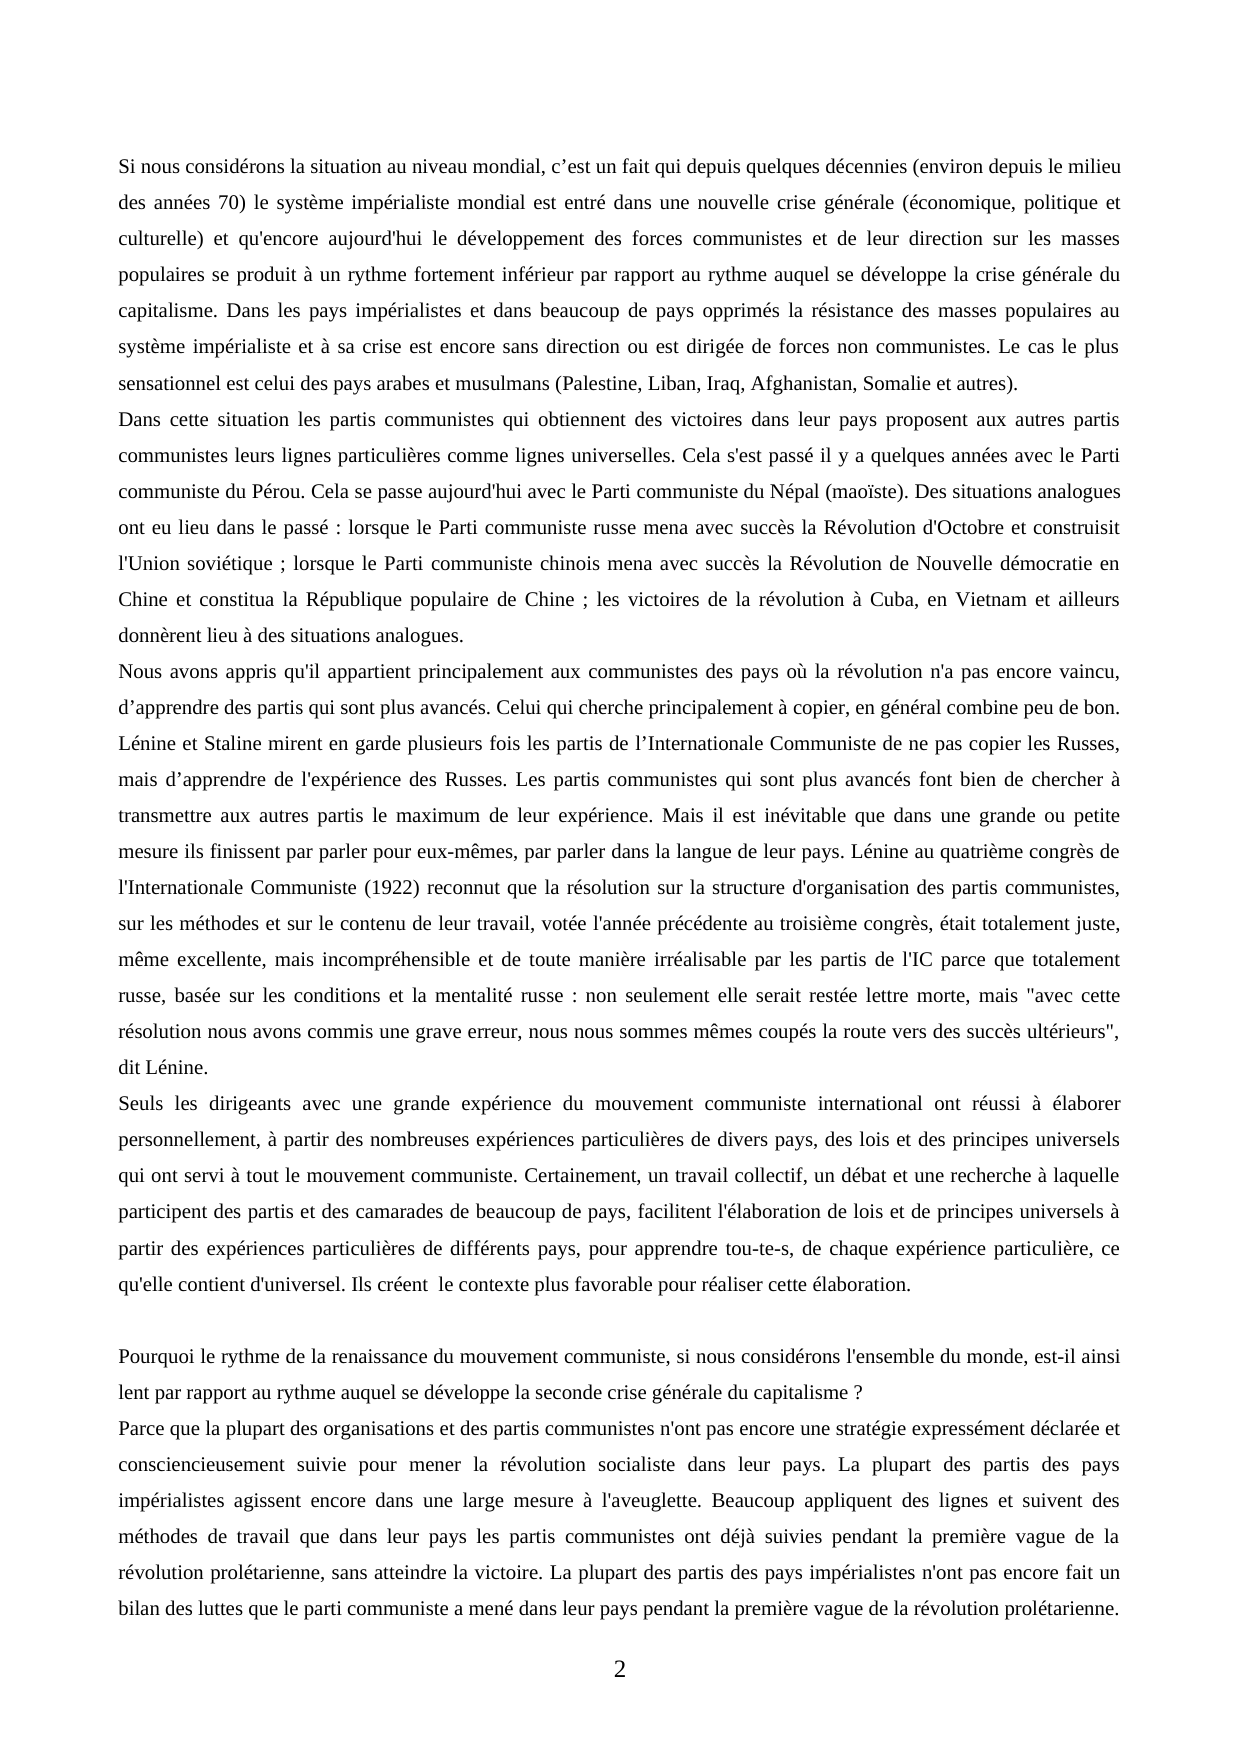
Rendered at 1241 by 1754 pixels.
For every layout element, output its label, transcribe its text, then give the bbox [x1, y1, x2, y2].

text Seuls les dirigeants avec une grande expérience du mouvement communiste international ont réussi à élaborer personnellement, à partir des nombreuses expériences particulières de divers pays, des lois et des principes universels qui ont servi à tout le mouvement communiste. Certainement, un travail collectif, un débat et une recherche à laquelle participent des partis et des camarades de beaucoup de pays, facilitent l'élaboration de lois et de principes universels à partir des expériences particulières de différents pays, pour apprendre tou-te-s, de chaque expérience particulière, ce qu'elle contient d'universel. Ils créent le contexte plus favorable pour réaliser cette élaboration. [118, 1091, 1122, 1296]
text Pourquoi le rythme de la renaissance du mouvement communiste, si nous considérons l'ensemble du monde, est-il ainsi lent par rapport au rythme auquel se développe la seconde crise générale du capitalisme ? [118, 1343, 1122, 1404]
text Parce que la plupart des organisations et des partis communistes n'ont pas encore une stratégie expressément déclarée et consciencieusement suivie pour mener la révolution socialiste dans leur pays. La plupart des partis des pays impérialistes agissent encore dans une large mesure à l'aveuglette. Beaucoup appliquent des lignes et suivent des méthodes de travail que dans leur pays les partis communistes ont déjà suivies pendant la première vague de la révolution prolétarienne, sans atteindre la victoire. La plupart des partis des pays impérialistes n'ont pas encore fait un bilan des luttes que le parti communiste a mené dans leur pays pendant la première vague de la révolution prolétarienne. [118, 1416, 1122, 1620]
text Dans cette situation les partis communistes qui obtiennent des victoires dans leur pays proposent aux autres partis communistes leurs lignes particulières comme lignes universelles. Cela s'est passé il y a quelques années avec le Parti communiste du Pérou. Cela se passe aujourd'hui avec le Parti communiste du Népal (maoïste). Des situations analogues ont eu lieu dans le passé : lorsque le Parti communiste russe mena avec succès la Révolution d'Octobre et construisit l'Union soviétique ; lorsque le Parti communiste chinois mena avec succès la Révolution de Nouvelle démocratie en Chine et constitua la République populaire de Chine ; les victoires de la révolution à Cuba, en Vietnam et ailleurs donnèrent lieu à des situations analogues. [118, 406, 1122, 647]
text Nous avons appris qu'il appartient principalement aux communistes des pays où la révolution n'a pas encore vaincu, d’apprendre des partis qui sont plus avancés. Celui qui cherche principalement à copier, en général combine peu de bon. Lénine et Staline mirent en garde plusieurs fois les partis de l’Internationale Communiste de ne pas copier les Russes, mais d’apprendre de l'expérience des Russes. Les partis communistes qui sont plus avancés font bien de chercher à transmettre aux autres partis le maximum de leur expérience. Mais il est inévitable que dans une grande ou petite mesure ils finissent par parler pour eux-mêmes, par parler dans la langue de leur pays. Lénine au quatrième congrès de l'Internationale Communiste (1922) reconnut que la résolution sur la structure d'organisation des partis communistes, sur les méthodes et sur le contenu de leur travail, votée l'année précédente au troisième congrès, était totalement juste, même excellente, mais incompréhensible et de toute manière irréalisable par les partis de l'IC parce que totalement russe, basée sur les conditions et la mentalité russe : non seulement elle serait restée lettre morte, mais "avec cette résolution nous avons commis une grave erreur, nous nous sommes mêmes coupés la route vers des succès ultérieurs", dit Lénine. [118, 659, 1122, 1079]
text Si nous considérons la situation au niveau mondial, c’est un fait qui depuis quelques décennies (environ depuis le milieu des années 70) le système impérialiste mondial est entré dans une nouvelle crise générale (économique, politique et culturelle) et qu'encore aujourd'hui le développement des forces communistes et de leur direction sur les masses populaires se produit à un rythme fortement inférieur par rapport au rythme auquel se développe la crise générale du capitalisme. Dans les pays impérialistes et dans beaucoup de pays opprimés la résistance des masses populaires au système impérialiste et à sa crise est encore sans direction ou est dirigée de forces non communistes. Le cas le plus sensationnel est celui des pays arabes et musulmans (Palestine, Liban, Iraq, Afghanistan, Somalie et autres). [118, 154, 1122, 394]
